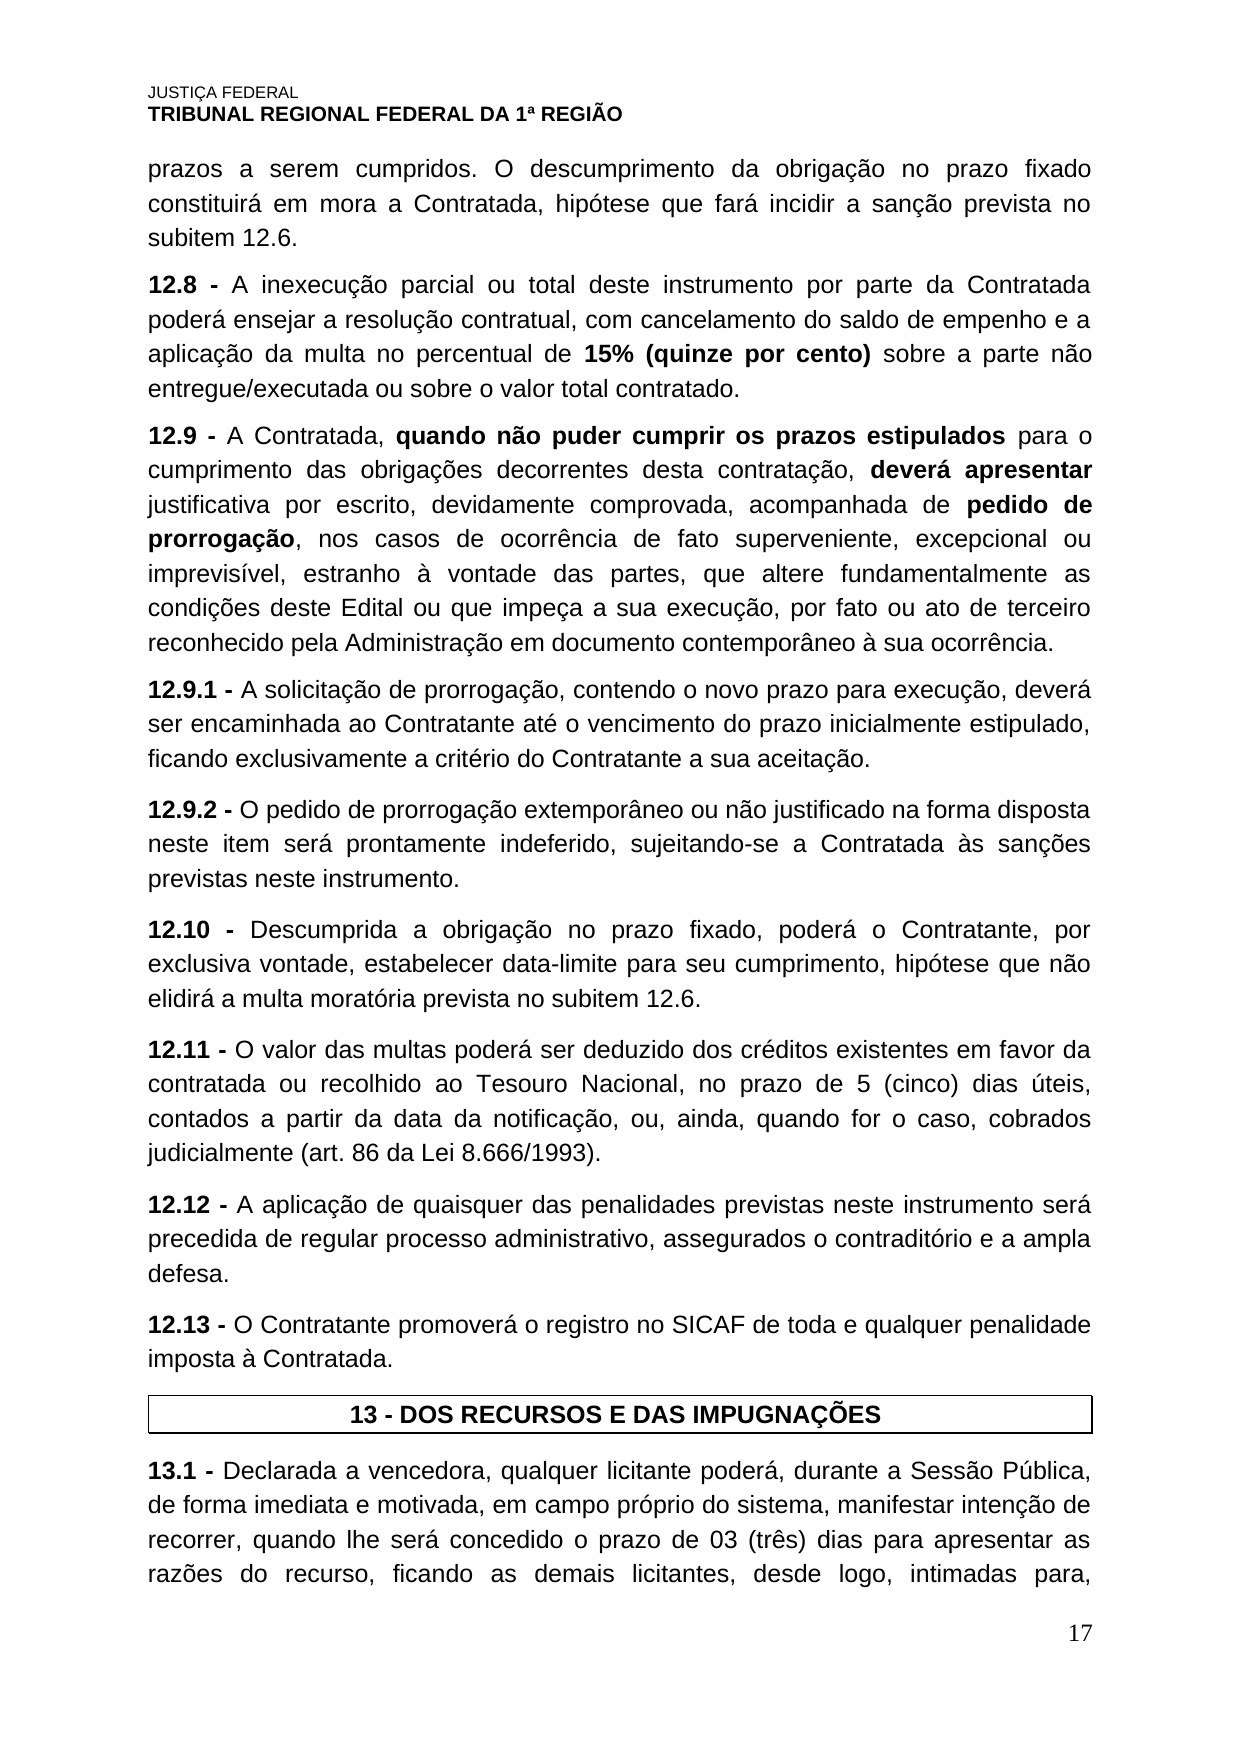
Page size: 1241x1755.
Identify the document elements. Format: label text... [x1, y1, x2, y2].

text 12.12 - A aplicação de quaisquer das penalidades previstas neste instrumento será precedida de regular processo administrativo, assegurados o contraditório e a ampla defesa. [955, 1189, 1093, 1287]
text 12.10 - Descumprida a obrigação no prazo fixado, poderá o Contratante, por exclusiva vontade, estabelecer data-limite para seu cumprimento, hipótese que não elidirá a multa moratória prevista no subitem 12.6. [955, 915, 1093, 1013]
text 12.10 - Descumprida a obrigação no prazo fixado, poderá o Contratante, por exclusiva vontade, estabelecer data-limite para seu cumprimento, hipótese que não elidirá a multa moratória prevista no subitem 12.6. [148, 915, 278, 1013]
text 13.1 - Declarada a vencedora, qualquer licitante poderá, durante a Sessão Pública, de forma imediata e motivada, em campo próprio do sistema, manifestar intenção de recorrer, quando lhe será concedido o prazo de 03 (três) dias para apresentar as razões do recurso, ficando as demais licitantes, desde logo, intimadas para, [148, 1456, 1093, 1588]
text 12.9.1 - A solicitação de prorrogação, contendo o novo prazo para execução, deverá ser encaminhada ao Contratante até o vencimento do prazo inicialmente estipulado, ficando exclusivamente a critério do Contratante a sua aceitação. [955, 675, 1093, 772]
text prazos a serem cumpridos. O descumprimento da obrigação no prazo fixado constituirá em mora a Contratada, hipótese que fará incidir a sanção prevista no subitem 12.6. [148, 154, 1093, 252]
text 12.9 - A Contratada, quando não puder cumprir os prazos estipulados para o cumprimento das obrigações decorrentes desta contratação, deverá apresentar justificativa por escrito, devidamente comprovada, acompanhada de pedido de prorrogação, nos casos de ocorrência de fato superveniente, excepcional ou imprevisível, estranho à vontade das partes, que altere fundamentalmente as condições deste Edital ou que impeça a sua execução, por fato ou ato de terceiro reconhecido pela Administração em documento contemporâneo à sua ocorrência. [148, 421, 1093, 656]
text 12.9.2 - O pedido de prorrogação extemporâneo ou não justificado na forma disposta neste item será prontamente indeferido, sujeitando-se a Contratada às sanções previstas neste instrumento. [955, 795, 1093, 892]
text 12.13 - O Contratante promoverá o registro no SICAF de toda e qualquer penalidade imposta à Contratada. [148, 1310, 1093, 1373]
text 12.12 - A aplicação de quaisquer das penalidades previstas neste instrumento será precedida de regular processo administrativo, assegurados o contraditório e a ampla defesa. [148, 1189, 278, 1287]
text 12.8 - A inexecução parcial ou total deste instrumento por parte da Contratada poderá ensejar a resolução contratual, com cancelamento do saldo de empenho e a aplicação da multa no percentual de 15% (quinze por cento) sobre a parte não entregue/executada ou sobre o valor total contratado. [148, 270, 1093, 403]
text 12.9.2 - O pedido de prorrogação extemporâneo ou não justificado na forma disposta neste item será prontamente indeferido, sujeitando-se a Contratada às sanções previstas neste instrumento. [148, 795, 278, 892]
text 12.11 - O valor das multas poderá ser deduzido dos créditos existentes em favor da contratada ou recolhido ao Tesouro Nacional, no prazo de 5 (cinco) dias úteis, contados a partir da data da notificação, ou, ainda, quando for o caso, cobrados judicialmente (art. 86 da Lei 8.666/1993). [148, 1035, 278, 1167]
text 12.11 - O valor das multas poderá ser deduzido dos créditos existentes em favor da contratada ou recolhido ao Tesouro Nacional, no prazo de 5 (cinco) dias úteis, contados a partir da data da notificação, ou, ainda, quando for o caso, cobrados judicialmente (art. 86 da Lei 8.666/1993). [955, 1035, 1093, 1167]
text 13 - DOS RECURSOS E DAS IMPUGNAÇÕES [149, 1396, 1091, 1432]
text 12.9.1 - A solicitação de prorrogação, contendo o novo prazo para execução, deverá ser encaminhada ao Contratante até o vencimento do prazo inicialmente estipulado, ficando exclusivamente a critério do Contratante a sua aceitação. [148, 675, 278, 772]
